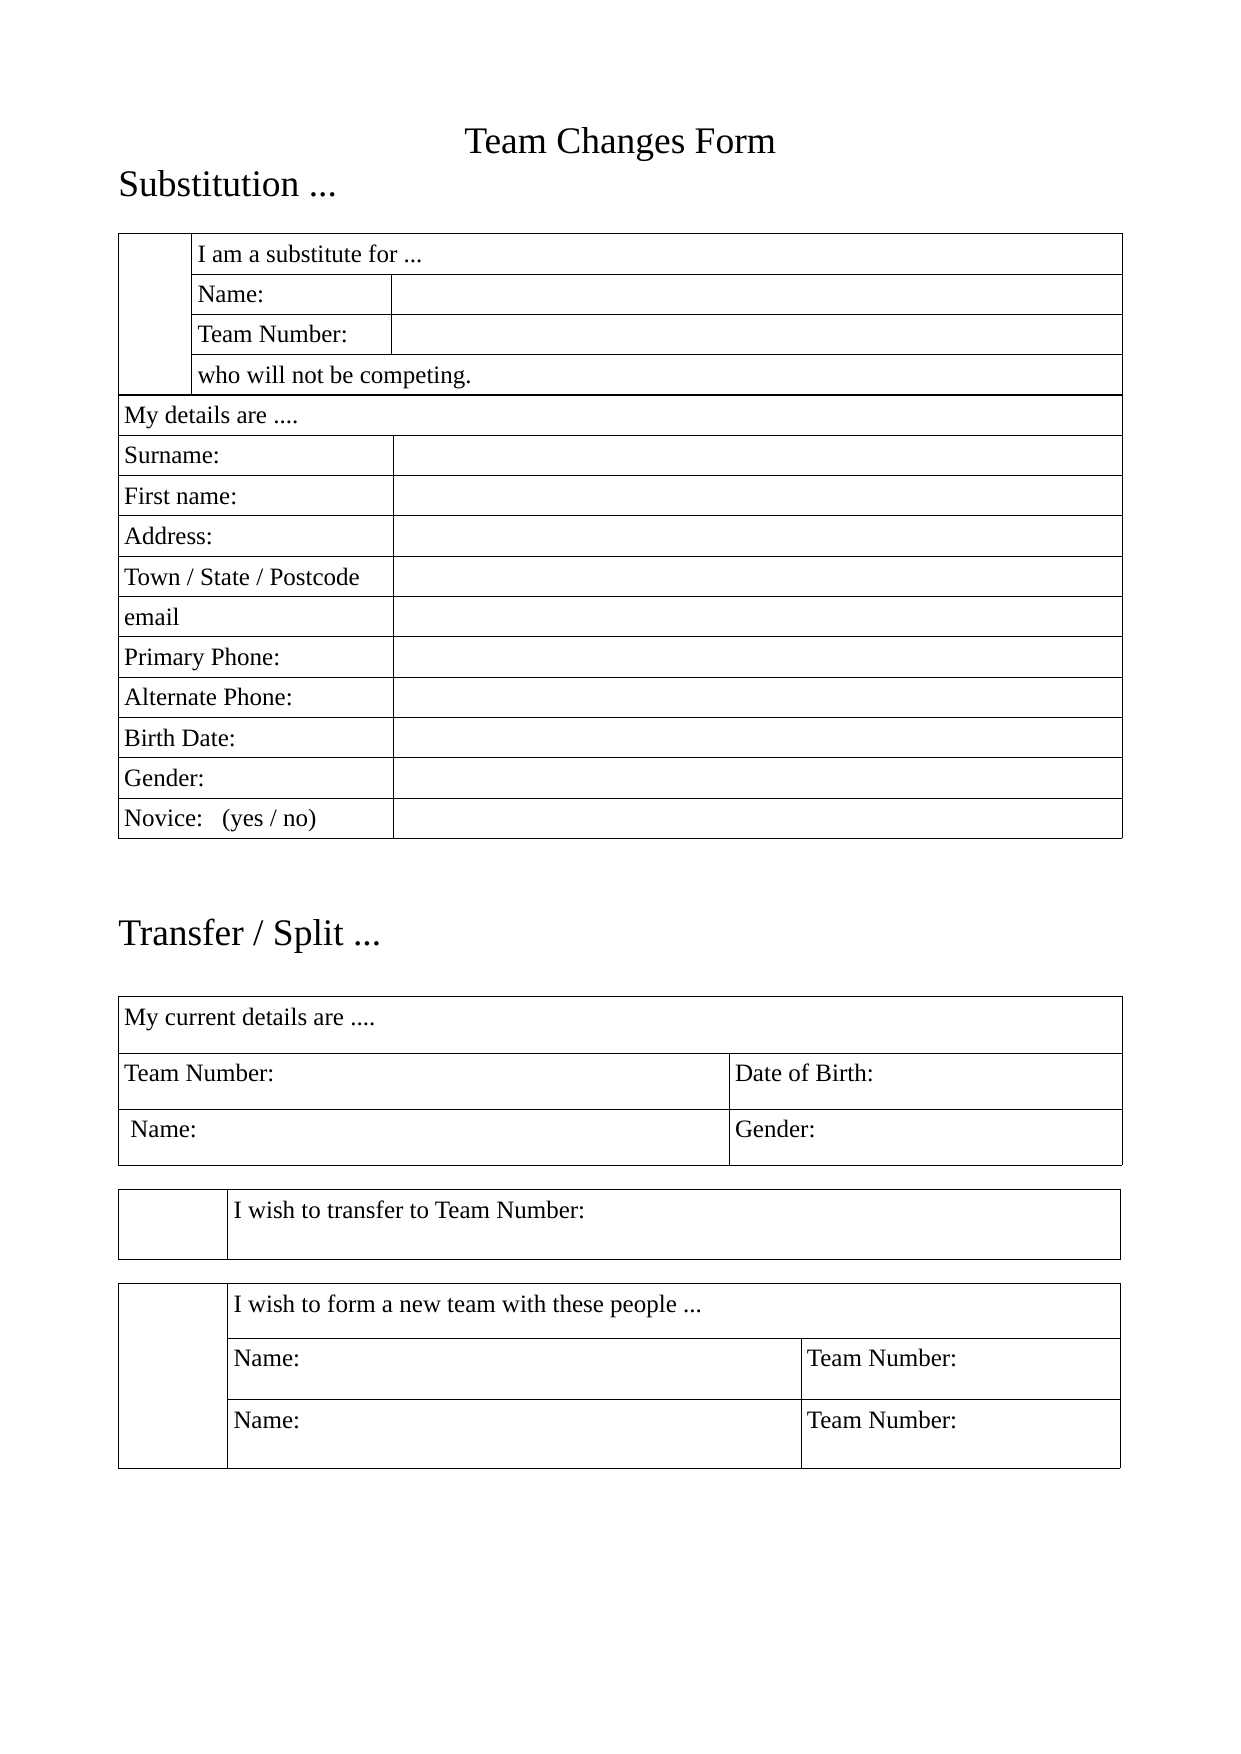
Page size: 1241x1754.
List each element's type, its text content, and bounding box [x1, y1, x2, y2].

table_cell Name: [119, 1110, 729, 1165]
table_cell Gender: [119, 758, 393, 798]
text Team Changes Form [118, 118, 1122, 161]
table_header [119, 1190, 227, 1259]
table_cell Alternate Phone: [119, 678, 393, 717]
table_cell [394, 718, 1122, 757]
table_cell [394, 557, 1122, 596]
table_cell [394, 678, 1122, 717]
table_cell [394, 436, 1122, 475]
table_cell [394, 758, 1122, 798]
table_cell Team Number: [802, 1400, 1120, 1468]
table_cell Name: [228, 1400, 801, 1468]
table_header My current details are .... [119, 997, 1122, 1052]
table_header I wish to form a new team with these people ... [228, 1284, 1120, 1338]
table_header [119, 1284, 227, 1468]
table_cell [394, 597, 1122, 636]
table_cell who will not be competing. [192, 355, 1122, 394]
table_header [119, 234, 191, 394]
text Transfer / Split ... [118, 910, 1122, 953]
table_cell Date of Birth: [730, 1054, 1122, 1109]
table_cell Town / State / Postcode [119, 557, 393, 596]
table_cell Address: [119, 516, 393, 556]
table_cell Name: [228, 1339, 801, 1399]
table_cell First name: [119, 476, 393, 515]
text Substitution ... [118, 161, 1122, 204]
table_cell email [119, 597, 393, 636]
table_header My details are .... [119, 396, 1122, 435]
table_cell [392, 275, 1122, 314]
table_cell Surname: [119, 436, 393, 475]
table_cell Birth Date: [119, 718, 393, 757]
table_cell [392, 315, 1122, 354]
table_cell Team Number: [119, 1054, 729, 1109]
table_cell Team Number: [192, 315, 391, 354]
table_cell Novice: (yes / no) [119, 799, 393, 838]
table_cell [394, 637, 1122, 677]
table_header I wish to transfer to Team Number: [228, 1190, 1120, 1259]
table_cell Name: [192, 275, 391, 314]
table_header I am a substitute for ... [192, 234, 1122, 273]
table_cell [394, 516, 1122, 556]
table_cell [394, 799, 1122, 838]
table_cell Team Number: [802, 1339, 1120, 1399]
table_cell Gender: [730, 1110, 1122, 1165]
table_cell Primary Phone: [119, 637, 393, 677]
table_cell [394, 476, 1122, 515]
